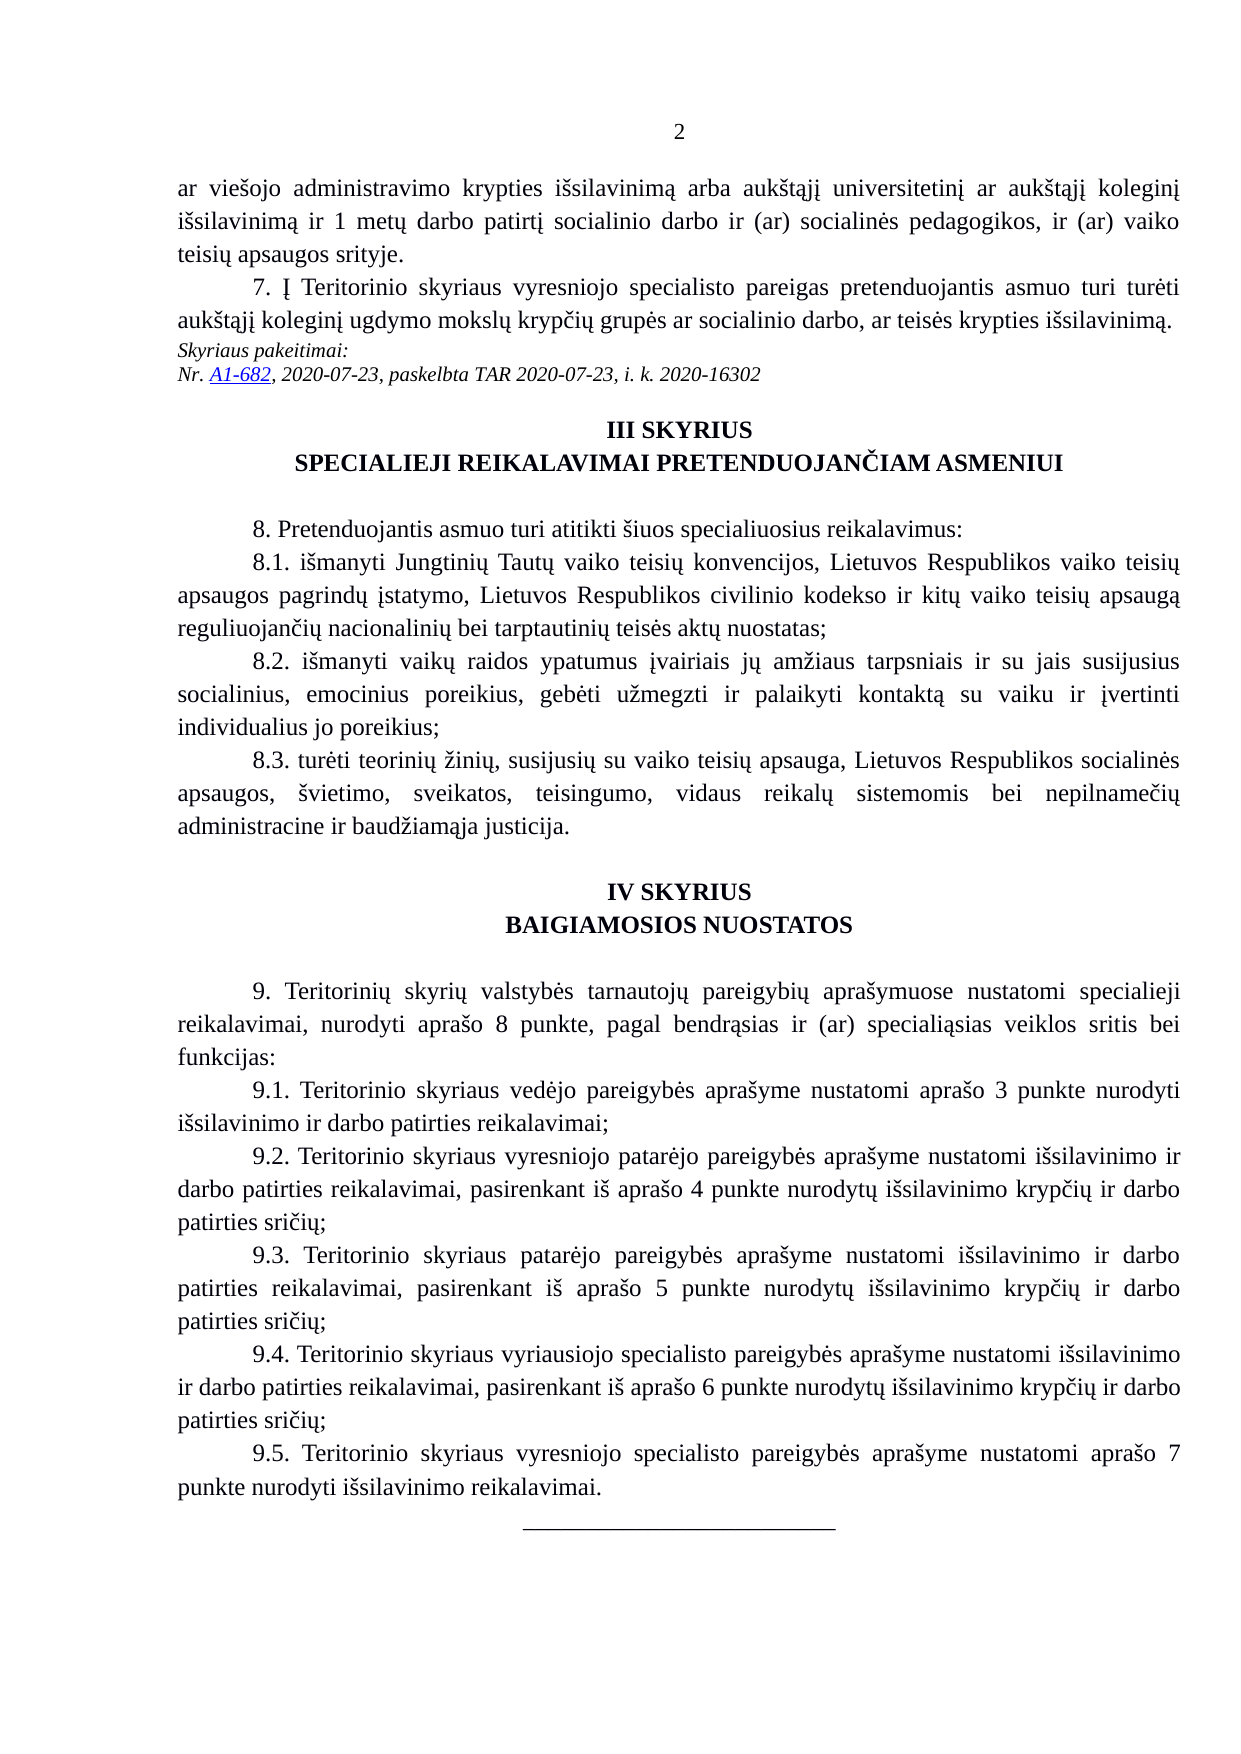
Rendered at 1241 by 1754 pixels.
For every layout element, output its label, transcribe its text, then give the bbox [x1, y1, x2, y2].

text 8.2. išmanyti vaikų raidos ypatumus įvairiais jų amžiaus tarpsniais ir su jais susijusius socialinius, emocinius poreikius, gebėti užmegzti ir palaikyti kontaktą su vaiku ir įvertinti individualius jo poreikius; [177, 646, 1181, 741]
text 9.5. Teritorinio skyriaus vyresniojo specialisto pareigybės aprašyme nustatomi aprašo 7 punkte nurodyti išsilavinimo reikalavimai. [177, 1438, 1181, 1500]
text IV SKYRIUS [177, 877, 1181, 906]
text 8. Pretenduojantis asmuo turi atitikti šiuos specialiuosius reikalavimus: [177, 514, 1181, 543]
text Skyriaus pakeitimai: [177, 338, 1181, 362]
text 7. Į Teritorinio skyriaus vyresniojo specialisto pareigas pretenduojantis asmuo turi turėti aukštąjį koleginį ugdymo mokslų krypčių grupės ar socialinio darbo, ar teisės krypties išsilavinimą. [177, 272, 1181, 334]
text 8.3. turėti teorinių žinių, susijusių su vaiko teisių apsauga, Lietuvos Respublikos socialinės apsaugos, švietimo, sveikatos, teisingumo, vidaus reikalų sistemomis bei nepilnamečių administracine ir baudžiamąja justicija. [177, 745, 1181, 840]
text ar viešojo administravimo krypties išsilavinimą arba aukštąjį universitetinį ar aukštąjį koleginį išsilavinimą ir 1 metų darbo patirtį socialinio darbo ir (ar) socialinės pedagogikos, ir (ar) vaiko teisių apsaugos srityje. [177, 173, 1181, 268]
text 8.1. išmanyti Jungtinių Tautų vaiko teisių konvencijos, Lietuvos Respublikos vaiko teisių apsaugos pagrindų įstatymo, Lietuvos Respublikos civilinio kodekso ir kitų vaiko teisių apsaugą reguliuojančių nacionalinių bei tarptautinių teisės aktų nuostatas; [177, 547, 1181, 642]
text 9.1. Teritorinio skyriaus vedėjo pareigybės aprašyme nustatomi aprašo 3 punkte nurodyti išsilavinimo ir darbo patirties reikalavimai; [177, 1075, 1181, 1137]
text Nr. A1-682, 2020-07-23, paskelbta TAR 2020-07-23, i. k. 2020-16302 [177, 362, 1181, 386]
text III SKYRIUS [177, 415, 1181, 444]
text SPECIALIEJI REIKALAVIMAI PRETENDUOJANČIAM ASMENIUI [177, 448, 1181, 477]
text 9.4. Teritorinio skyriaus vyriausiojo specialisto pareigybės aprašyme nustatomi išsilavinimo ir darbo patirties reikalavimai, pasirenkant iš aprašo 6 punkte nurodytų išsilavinimo krypčių ir darbo patirties sričių; [177, 1339, 1181, 1434]
text 9.2. Teritorinio skyriaus vyresniojo patarėjo pareigybės aprašyme nustatomi išsilavinimo ir darbo patirties reikalavimai, pasirenkant iš aprašo 4 punkte nurodytų išsilavinimo krypčių ir darbo patirties sričių; [177, 1141, 1181, 1236]
text _________________________ [177, 1504, 1181, 1533]
text BAIGIAMOSIOS NUOSTATOS [177, 910, 1181, 939]
text 9.3. Teritorinio skyriaus patarėjo pareigybės aprašyme nustatomi išsilavinimo ir darbo patirties reikalavimai, pasirenkant iš aprašo 5 punkte nurodytų išsilavinimo krypčių ir darbo patirties sričių; [177, 1240, 1181, 1335]
text 9. Teritorinių skyrių valstybės tarnautojų pareigybių aprašymuose nustatomi specialieji reikalavimai, nurodyti aprašo 8 punkte, pagal bendrąsias ir (ar) specialiąsias veiklos sritis bei funkcijas: [177, 976, 1181, 1071]
